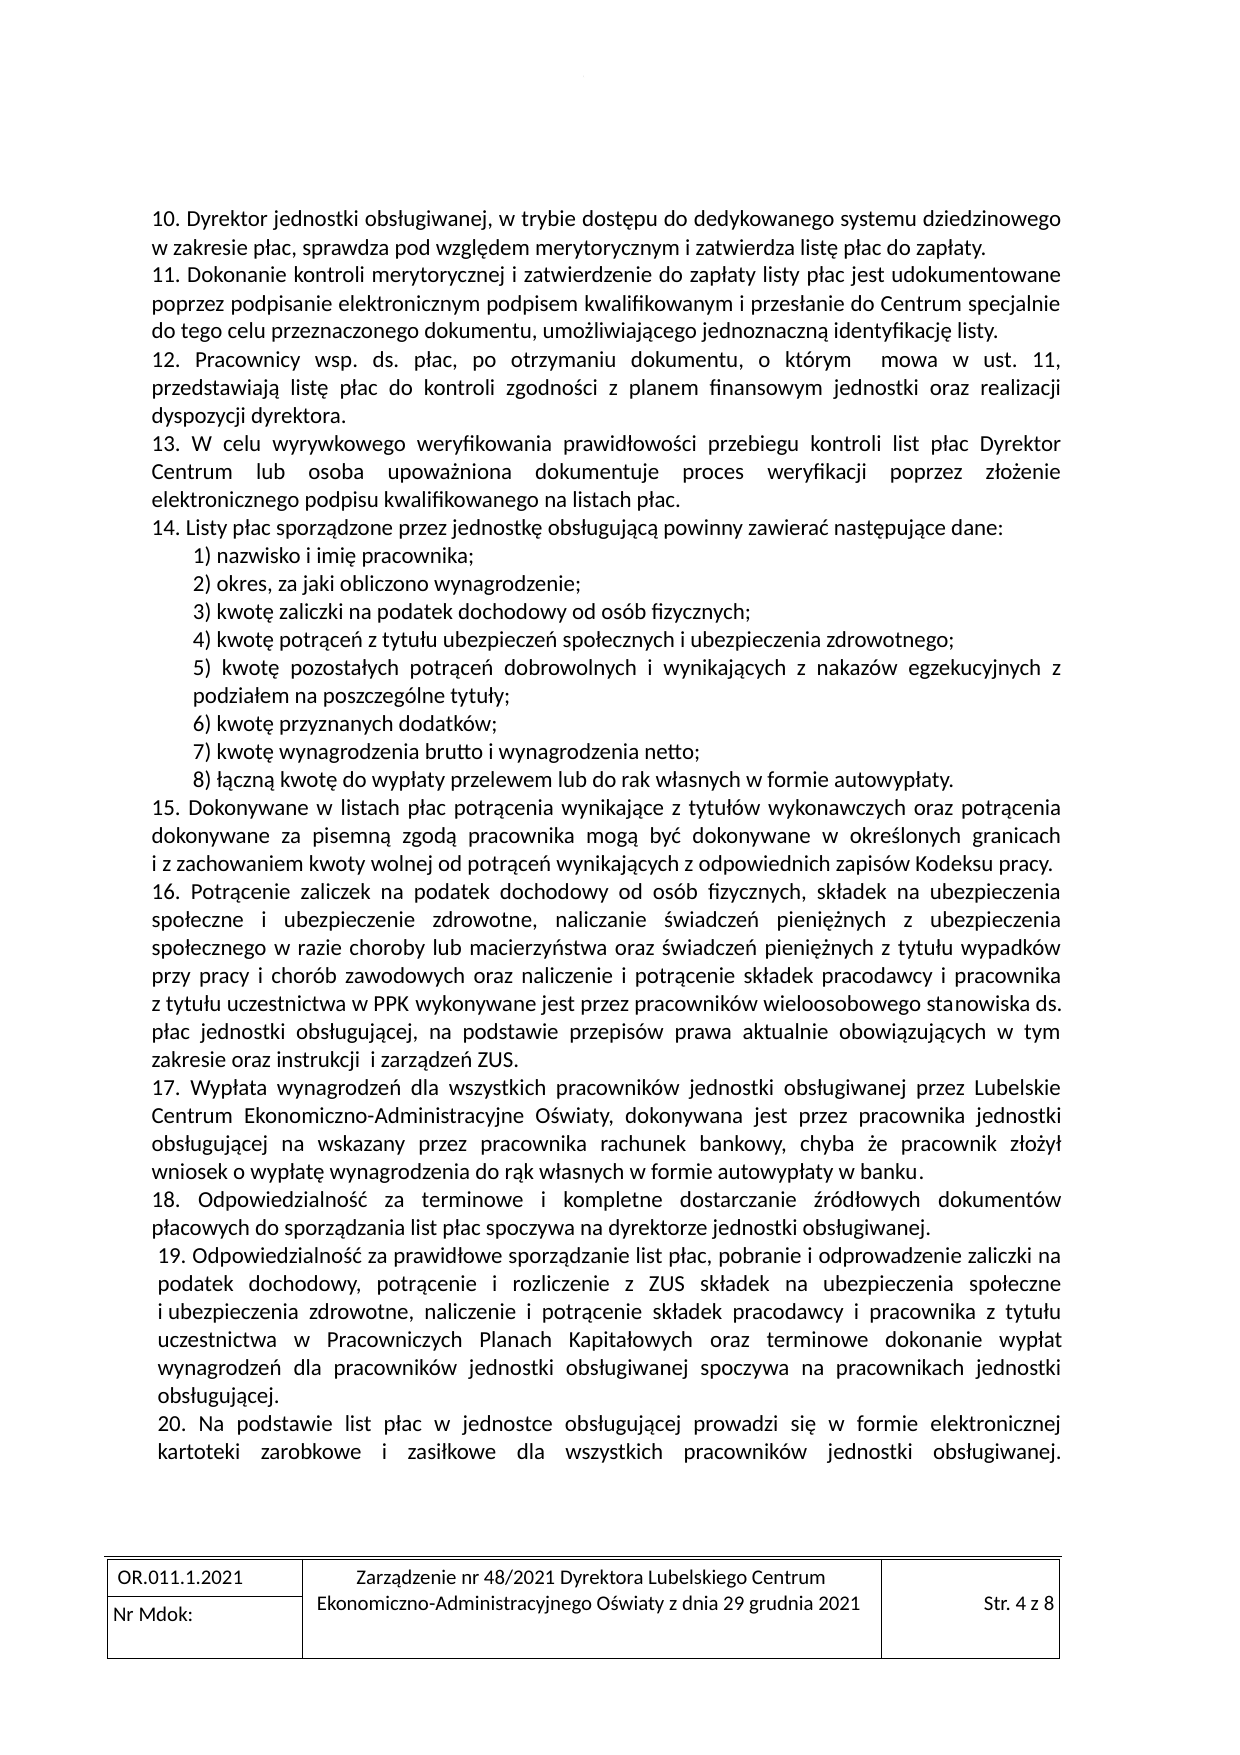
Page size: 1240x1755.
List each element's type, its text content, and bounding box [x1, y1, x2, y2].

list 12. Pracownicy wsp. ds. płac, po otrzymaniu dokumentu, o którym mowa w ust. 11, przedstawiają listę płac do kontroli zgodności z planem finansowym jednostki oraz realizacji dyspozycji dyrektora. [151, 345, 1062, 429]
list 2) okres, za jaki obliczono wynagrodzenie; [193, 569, 1062, 597]
list 19. Odpowiedzialność za prawidłowe sporządzanie list płac, pobranie i odprowadzenie zaliczki na podatek dochodowy, potrącenie i rozliczenie z ZUS składek na ubezpieczenia społeczne i ubezpieczenia zdrowotne, naliczenie i potrącenie składek pracodawcy i pracownika z tytułu uczestnictwa w Pracowniczych Planach Kapitałowych oraz terminowe dokonanie wypłat wynagrodzeń dla pracowników jednostki obsługiwanej spoczywa na pracownikach jednostki obsługującej. [157, 1241, 1062, 1409]
list 18. Odpowiedzialność za terminowe i kompletne dostarczanie źródłowych dokumentów płacowych do sporządzania list płac spoczywa na dyrektorze jednostki obsługiwanej. [151, 1185, 1062, 1241]
list 17. Wypłata wynagrodzeń dla wszystkich pracowników jednostki obsługiwanej przez Lubelskie Centrum Ekonomiczno-Administracyjne Oświaty, dokonywana jest przez pracownika jednostki obsługującej na wskazany przez pracownika rachunek bankowy, chyba że pracownik złożył wniosek o wypłatę wynagrodzenia do rąk własnych w formie autowypłaty w banku. [151, 1073, 1062, 1185]
list 11. Dokonanie kontroli merytorycznej i zatwierdzenie do zapłaty listy płac jest udokumentowane poprzez podpisanie elektronicznym podpisem kwalifikowanym i przesłanie do Centrum specjalnie do tego celu przeznaczonego dokumentu, umożliwiającego jednoznaczną identyfikację listy. [151, 261, 1062, 345]
list 10. Dyrektor jednostki obsługiwanej, w trybie dostępu do dedykowanego systemu dziedzinowego w zakresie płac, sprawdza pod względem merytorycznym i zatwierdza listę płac do zapłaty. [151, 204, 1062, 261]
list 6) kwotę przyznanych dodatków; [193, 709, 1062, 737]
list 13. W celu wyrywkowego weryfikowania prawidłowości przebiegu kontroli list płac Dyrektor Centrum lub osoba upoważniona dokumentuje proces weryfikacji poprzez złożenie elektronicznego podpisu kwalifikowanego na listach płac. [151, 429, 1062, 513]
list 16. Potrącenie zaliczek na podatek dochodowy od osób fizycznych, składek na ubezpieczenia społeczne i ubezpieczenie zdrowotne, naliczanie świadczeń pieniężnych z ubezpieczenia społecznego w razie choroby lub macierzyństwa oraz świadczeń pieniężnych z tytułu wypadków przy pracy i chorób zawodowych oraz naliczenie i potrącenie składek pracodawcy i pracownika z tytułu uczestnictwa w PPK wykonywane jest przez pracowników wieloosobowego stanowiska ds. płac jednostki obsługującej, na podstawie przepisów prawa aktualnie obowiązujących w tym zakresie oraz instrukcji i zarządzeń ZUS. [151, 877, 1062, 1073]
list 5) kwotę pozostałych potrąceń dobrowolnych i wynikających z nakazów egzekucyjnych z podziałem na poszczególne tytuły; [193, 653, 1062, 709]
list 7) kwotę wynagrodzenia brutto i wynagrodzenia netto; [193, 737, 1062, 765]
list 1) nazwisko i imię pracownika; [193, 541, 1062, 569]
list 15. Dokonywane w listach płac potrącenia wynikające z tytułów wykonawczych oraz potrącenia dokonywane za pisemną zgodą pracownika mogą być dokonywane w określonych granicach i z zachowaniem kwoty wolnej od potrąceń wynikających z odpowiednich zapisów Kodeksu pracy. [151, 793, 1062, 877]
list 20. Na podstawie list płac w jednostce obsługującej prowadzi się w formie elektronicznej kartoteki zarobkowe i zasiłkowe dla wszystkich pracowników jednostki obsługiwanej. [157, 1409, 1062, 1466]
list 8) łączną kwotę do wypłaty przelewem lub do rak własnych w formie autowypłaty. [193, 765, 1062, 793]
list 3) kwotę zaliczki na podatek dochodowy od osób fizycznych; [193, 597, 1062, 625]
list 4) kwotę potrąceń z tytułu ubezpieczeń społecznych i ubezpieczenia zdrowotnego; [193, 625, 1062, 653]
list 14. Listy płac sporządzone przez jednostkę obsługującą powinny zawierać następujące dane: [151, 513, 1062, 541]
